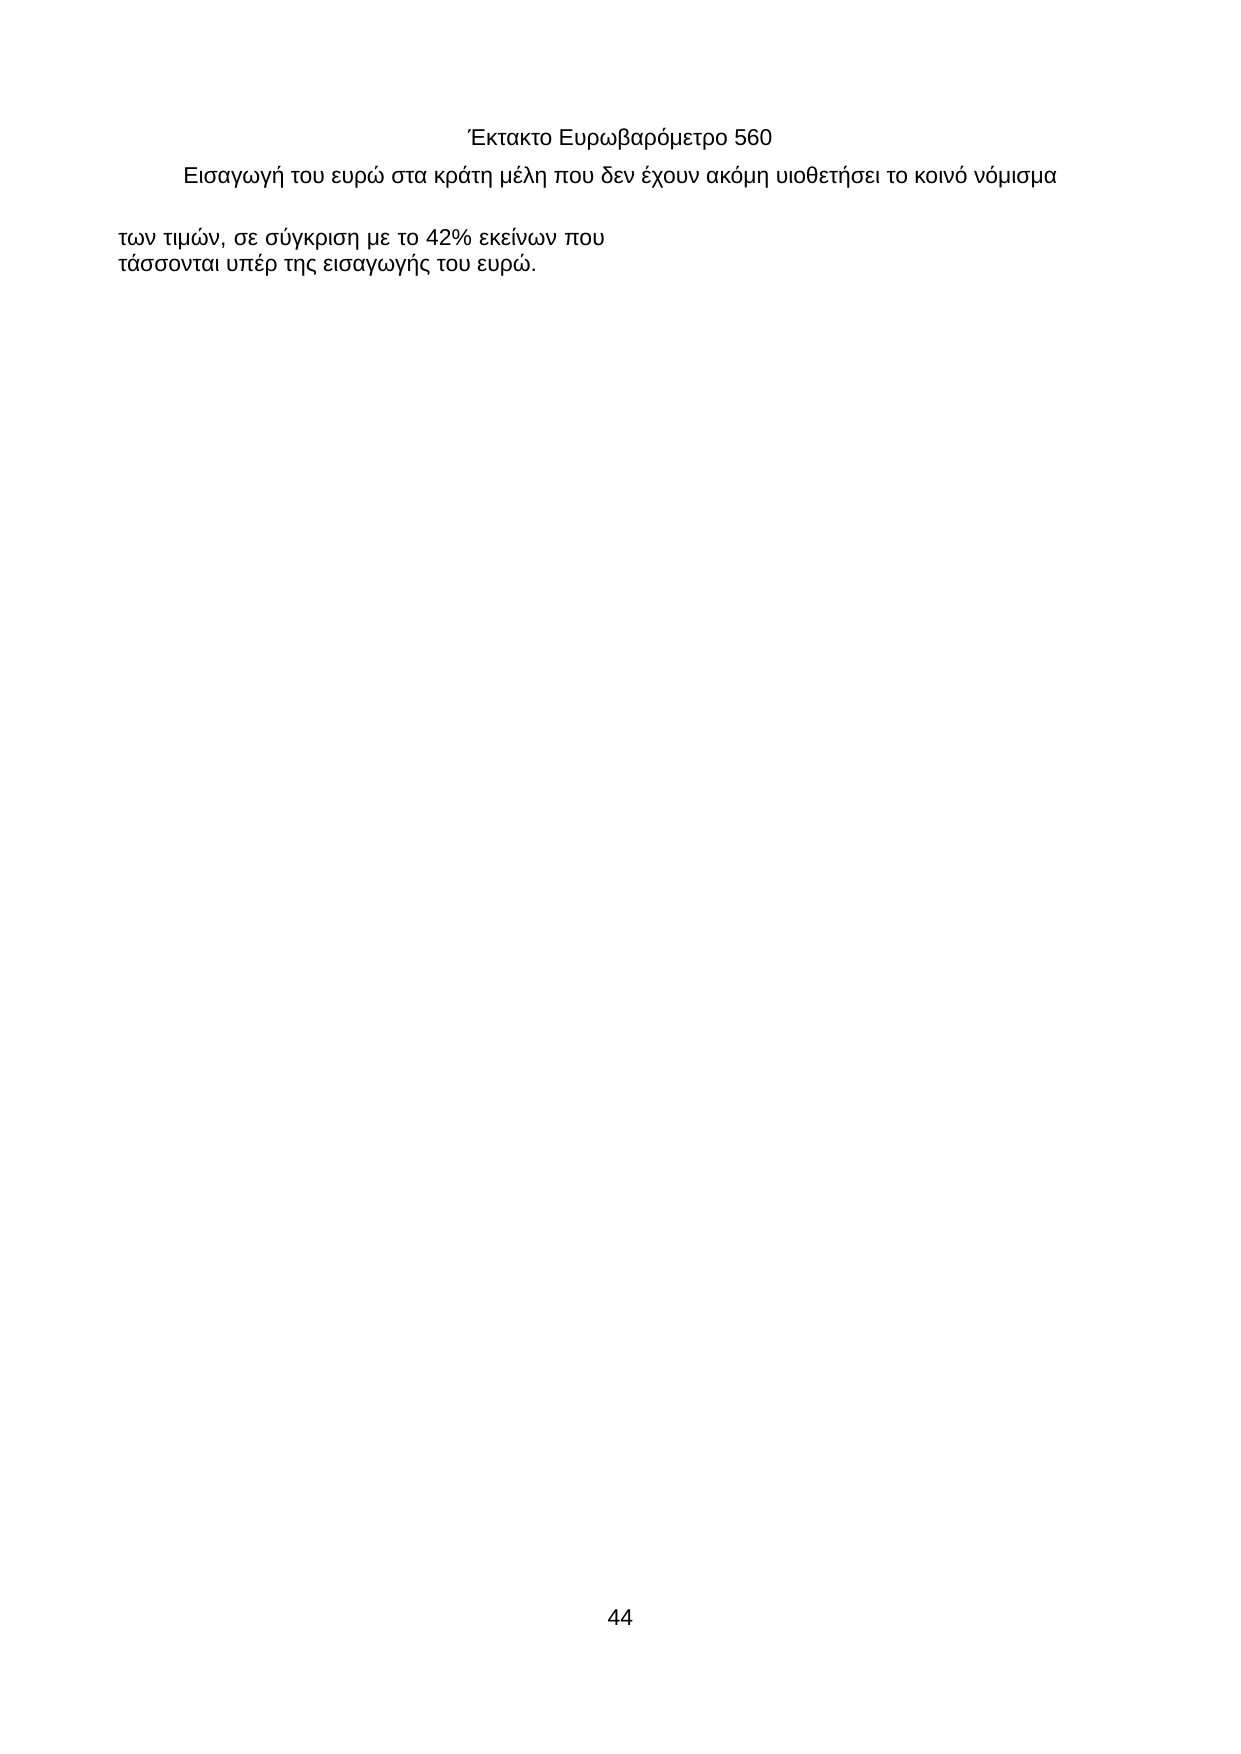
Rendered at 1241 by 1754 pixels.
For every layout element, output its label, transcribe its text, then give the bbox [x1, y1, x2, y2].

text των τιμών, σε σύγκριση με το 42% εκείνων που τάσσονται υπέρ της εισαγωγής του ευρώ. [118, 224, 605, 277]
